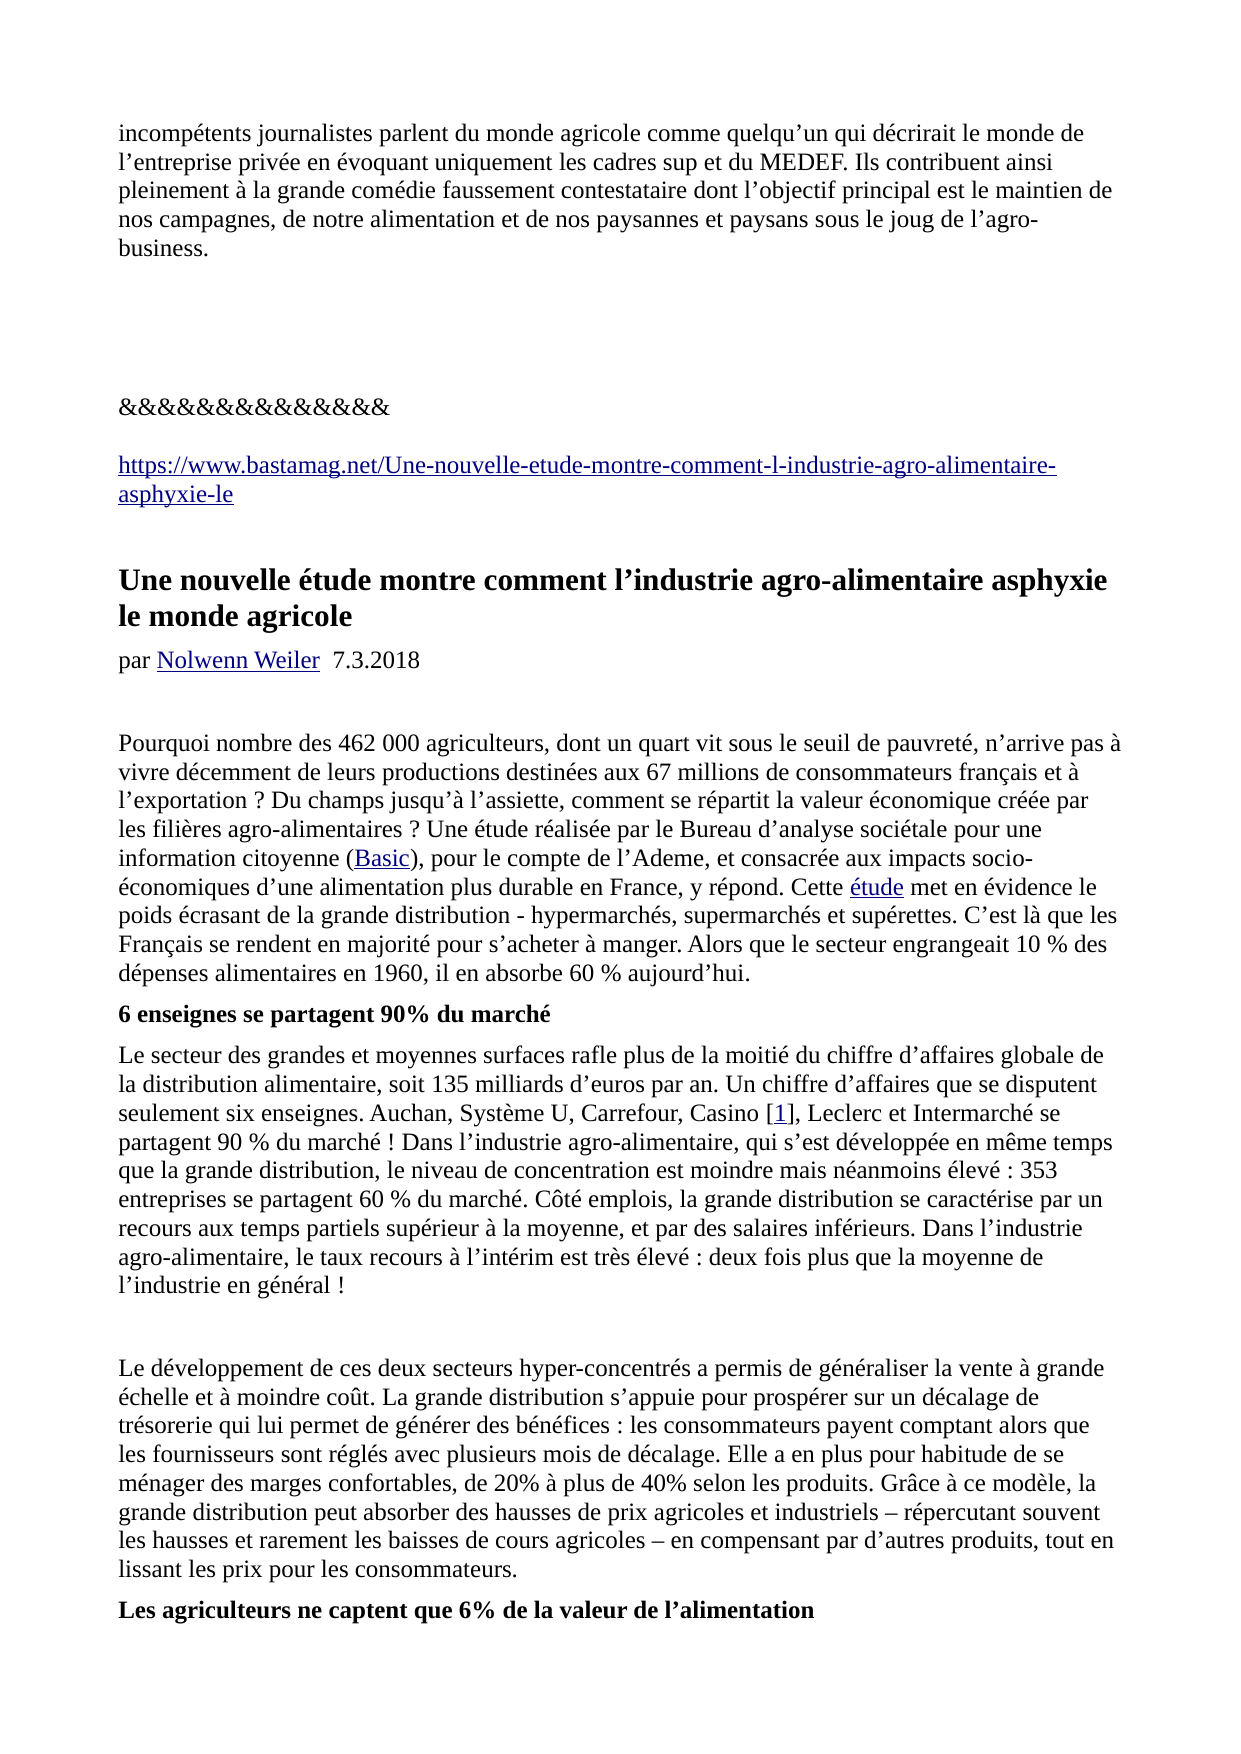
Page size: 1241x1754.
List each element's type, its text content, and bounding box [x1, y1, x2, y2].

subtitle Une nouvelle étude montre comment l’industrie agro-alimentaire asphyxie le monde agricole [118, 561, 1122, 633]
text https://www.bastamag.net/Une-nouvelle-etude-montre-comment-l-industrie-agro-alimentaire-asphyxie-le [118, 450, 1122, 507]
text &&&&&&&&&&&&&& [118, 392, 1122, 421]
text par Nolwenn Weiler 7.3.2018 [118, 646, 1122, 674]
text Le développement de ces deux secteurs hyper-concentrés a permis de généraliser la vente à grande échelle et à moindre coût. La grande distribution s’appuie pour prospérer sur un décalage de trésorerie qui lui permet de générer des bénéfices : les consommateurs payent comptant alors que les fournisseurs sont réglés avec plusieurs mois de décalage. Elle a en plus pour habitude de se ménager des marges confortables, de 20% à plus de 40% selon les produits. Grâce à ce modèle, la grande distribution peut absorber des hausses de prix agricoles et industriels – répercutant souvent les hausses et rarement les baisses de cours agricoles – en compensant par d’autres produits, tout en lissant les prix pour les consommateurs. [118, 1353, 1122, 1583]
text Le secteur des grandes et moyennes surfaces rafle plus de la moitié du chiffre d’affaires globale de la distribution alimentaire, soit 135 milliards d’euros par an. Un chiffre d’affaires que se disputent seulement six enseignes. Auchan, Système U, Carrefour, Casino [1], Leclerc et Intermarché se partagent 90 % du marché ! Dans l’industrie agro-alimentaire, qui s’est développée en même temps que la grande distribution, le niveau de concentration est moindre mais néanmoins élevé : 353 entreprises se partagent 60 % du marché. Côté emplois, la grande distribution se caractérise par un recours aux temps partiels supérieur à la moyenne, et par des salaires inférieurs. Dans l’industrie agro-alimentaire, le taux recours à l’intérim est très élevé : deux fois plus que la moyenne de l’industrie en général ! [118, 1041, 1122, 1299]
text incompétents journalistes parlent du monde agricole comme quelqu’un qui décrirait le monde de l’entreprise privée en évoquant uniquement les cadres sup et du MEDEF. Ils contribuent ainsi pleinement à la grande comédie faussement contestataire dont l’objectif principal est le maintien de nos campagnes, de notre alimentation et de nos paysannes et paysans sous le joug de l’agro-business. [118, 118, 1122, 262]
text Les agriculteurs ne captent que 6% de la valeur de l’alimentation [118, 1596, 1122, 1624]
text Pourquoi nombre des 462 000 agriculteurs, dont un quart vit sous le seuil de pauvreté, n’arrive pas à vivre décemment de leurs productions destinées aux 67 millions de consommateurs français et à l’exportation ? Du champs jusqu’à l’assiette, comment se répartit la valeur économique créée par les filières agro-alimentaires ? Une étude réalisée par le Bureau d’analyse sociétale pour une information citoyenne (Basic), pour le compte de l’Ademe, et consacrée aux impacts socio-économiques d’une alimentation plus durable en France, y répond. Cette étude met en évidence le poids écrasant de la grande distribution - hypermarchés, supermarchés et supérettes. C’est là que les Français se rendent en majorité pour s’acheter à manger. Alors que le secteur engrangeait 10 % des dépenses alimentaires en 1960, il en absorbe 60 % aujourd’hui. [118, 728, 1122, 987]
text 6 enseignes se partagent 90% du marché [118, 999, 1122, 1028]
